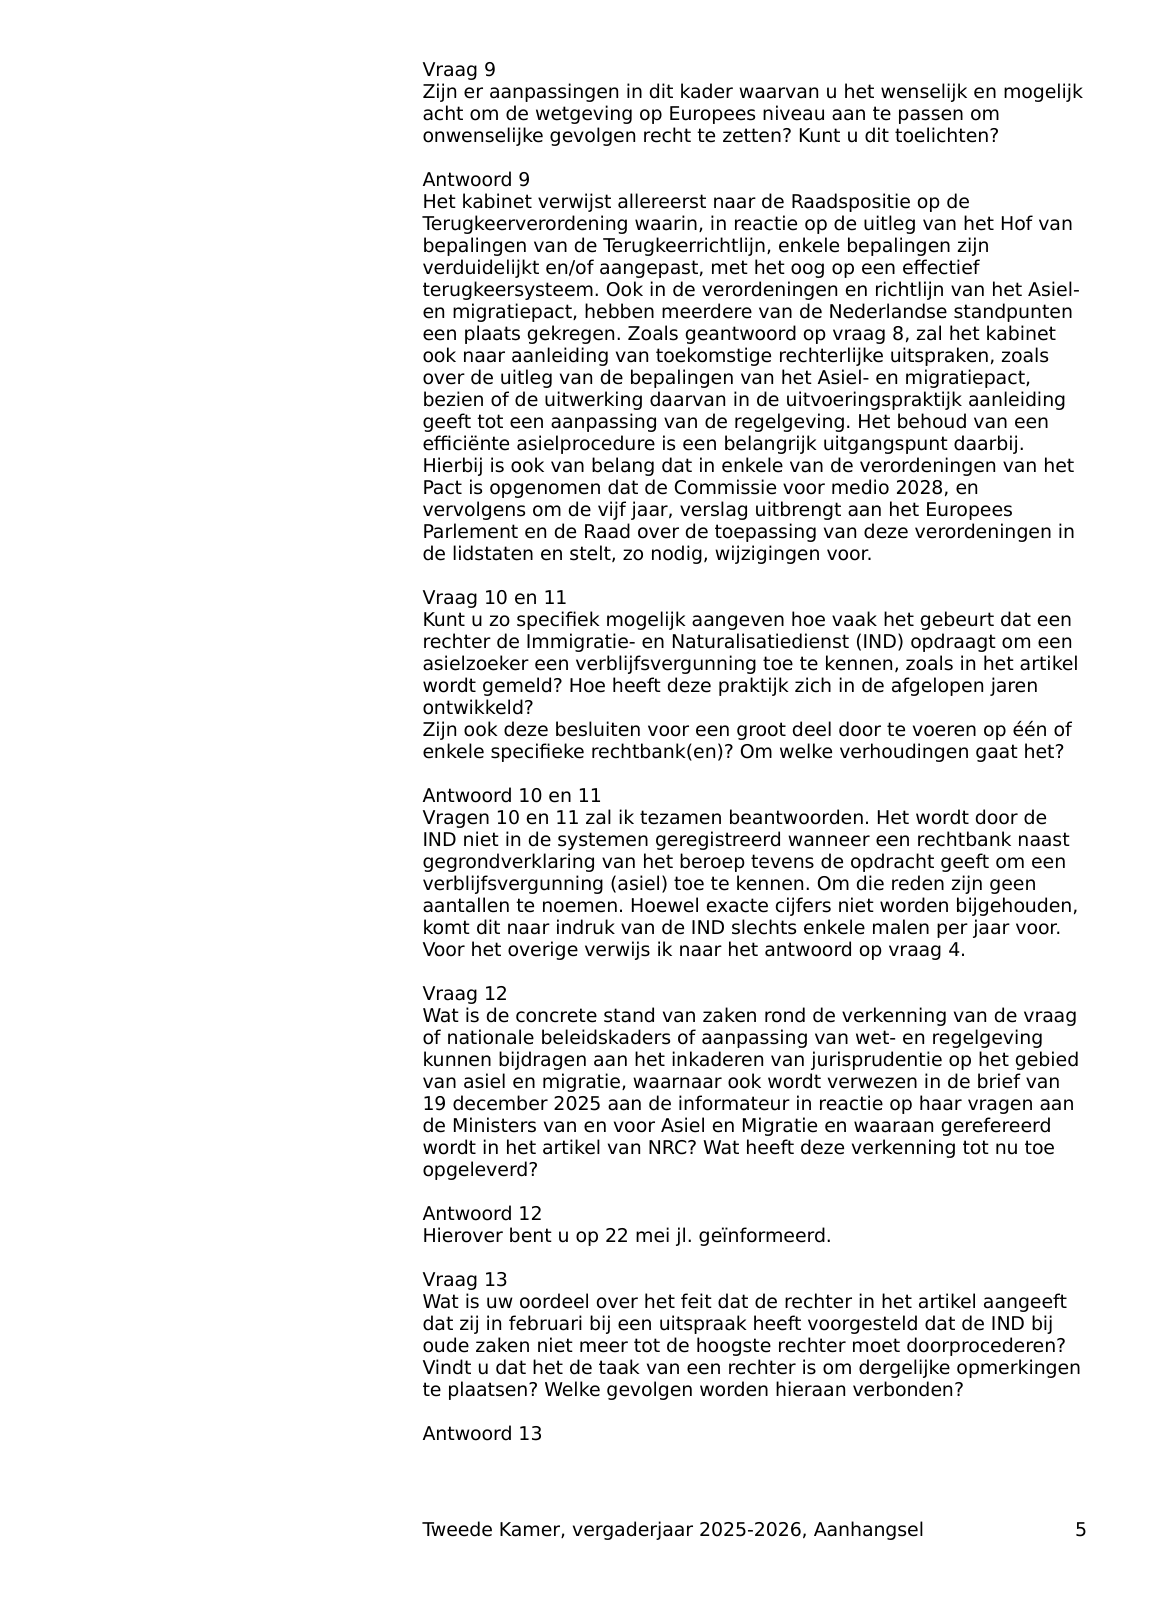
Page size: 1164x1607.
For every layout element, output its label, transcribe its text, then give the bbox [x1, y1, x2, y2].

text Wat is uw oordeel over het feit dat de rechter in het artikel aangeeft dat zij in februari bij een uitspraak heeft voorgesteld dat de IND bij oude zaken niet meer tot de hoogste rechter moet doorprocederen? Vindt u dat het de taak van een rechter is om dergelijke opmerkingen te plaatsen? Welke gevolgen worden hieraan verbonden? [422, 1291, 1087, 1401]
text Zijn ook deze besluiten voor een groot deel door te voeren op één of enkele specifieke rechtbank(en)? Om welke verhoudingen gaat het? [422, 719, 1087, 763]
text Antwoord 9 [422, 169, 1087, 191]
text Zijn er aanpassingen in dit kader waarvan u het wenselijk en mogelijk acht om de wetgeving op Europees niveau aan te passen om onwenselijke gevolgen recht te zetten? Kunt u dit toelichten? [422, 81, 1087, 147]
text Het kabinet verwijst allereerst naar de Raadspositie op de Terugkeerverordening waarin, in reactie op de uitleg van het Hof van bepalingen van de Terugkeerrichtlijn, enkele bepalingen zijn verduidelijkt en/of aangepast, met het oog op een effectief terugkeersysteem. Ook in de verordeningen en richtlijn van het Asiel- en migratiepact, hebben meerdere van de Nederlandse standpunten een plaats gekregen. Zoals geantwoord op vraag 8, zal het kabinet ook naar aanleiding van toekomstige rechterlijke uitspraken, zoals over de uitleg van de bepalingen van het Asiel- en migratiepact, bezien of de uitwerking daarvan in de uitvoeringspraktijk aanleiding geeft tot een aanpassing van de regelgeving. Het behoud van een efficiënte asielprocedure is een belangrijk uitgangspunt daarbij. Hierbij is ook van belang dat in enkele van de verordeningen van het Pact is opgenomen dat de Commissie voor medio 2028, en vervolgens om de vijf jaar, verslag uitbrengt aan het Europees Parlement en de Raad over de toepassing van deze verordeningen in de lidstaten en stelt, zo nodig, wijzigingen voor. [422, 191, 1087, 565]
text Wat is de concrete stand van zaken rond de verkenning van de vraag of nationale beleidskaders of aanpassing van wet- en regelgeving kunnen bijdragen aan het inkaderen van jurisprudentie op het gebied van asiel en migratie, waarnaar ook wordt verwezen in de brief van 19 december 2025 aan de informateur in reactie op haar vragen aan de Ministers van en voor Asiel en Migratie en waaraan gerefereerd wordt in het artikel van NRC? Wat heeft deze verkenning tot nu toe opgeleverd? [422, 1005, 1087, 1181]
text Vragen 10 en 11 zal ik tezamen beantwoorden. Het wordt door de IND niet in de systemen geregistreerd wanneer een rechtbank naast gegrondverklaring van het beroep tevens de opdracht geeft om een verblijfsvergunning (asiel) toe te kennen. Om die reden zijn geen aantallen te noemen. Hoewel exacte cijfers niet worden bijgehouden, komt dit naar indruk van de IND slechts enkele malen per jaar voor. Voor het overige verwijs ik naar het antwoord op vraag 4. [422, 807, 1087, 961]
text Antwoord 12 [422, 1203, 1087, 1225]
text Hierover bent u op 22 mei jl. geïnformeerd. [422, 1225, 1087, 1247]
text Vraag 9 [422, 59, 1087, 81]
text Kunt u zo specifiek mogelijk aangeven hoe vaak het gebeurt dat een rechter de Immigratie- en Naturalisatiedienst (IND) opdraagt om een asielzoeker een verblijfsvergunning toe te kennen, zoals in het artikel wordt gemeld? Hoe heeft deze praktijk zich in de afgelopen jaren ontwikkeld? [422, 609, 1087, 719]
text Antwoord 13 [422, 1423, 1087, 1445]
text Vraag 12 [422, 983, 1087, 1005]
text Antwoord 10 en 11 [422, 785, 1087, 807]
text Vraag 13 [422, 1269, 1087, 1291]
text Vraag 10 en 11 [422, 587, 1087, 609]
